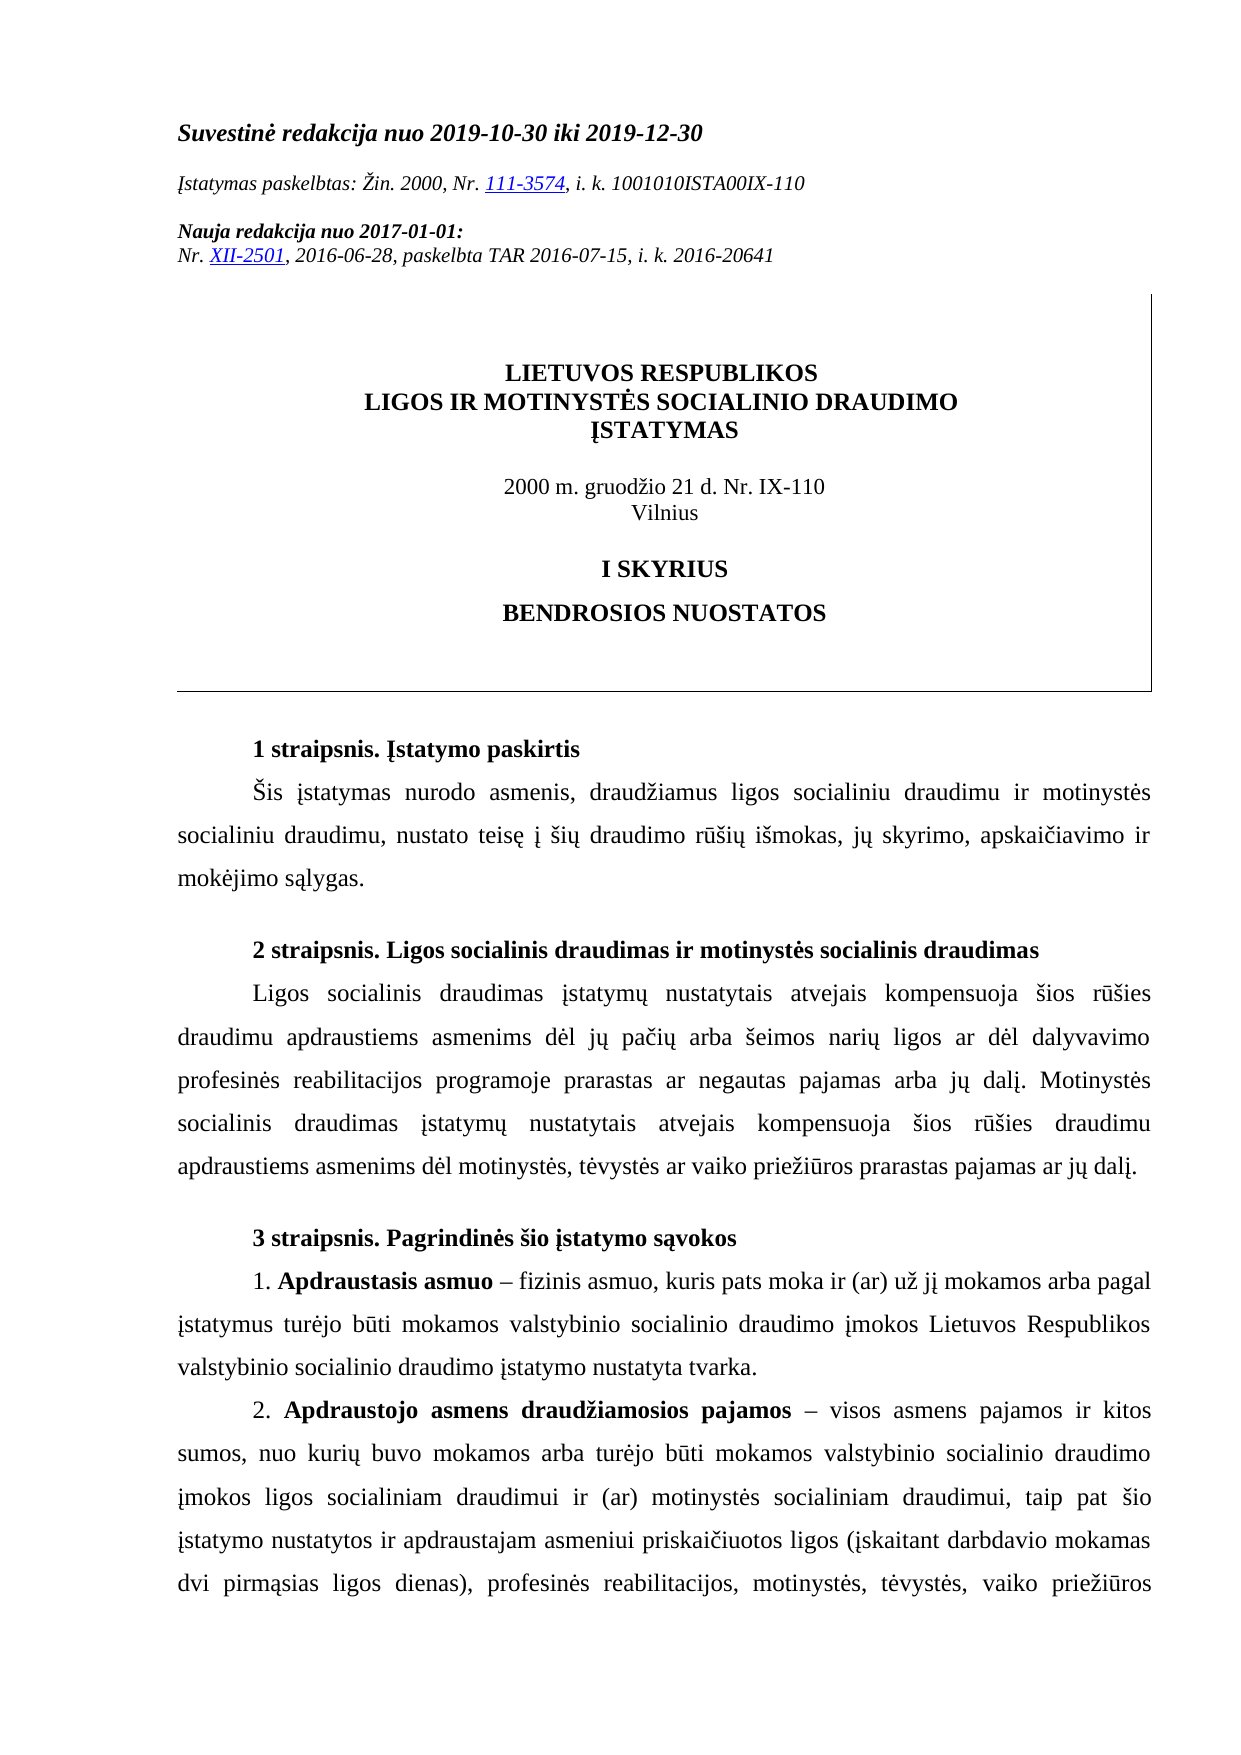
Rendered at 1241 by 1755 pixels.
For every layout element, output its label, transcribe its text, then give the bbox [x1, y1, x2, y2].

text Nauja redakcija nuo 2017-01-01: [177, 219, 1152, 243]
text 1. Apdraustasis asmuo – fizinis asmuo, kuris pats moka ir (ar) už jį mokamos arba pagal įstatymus turėjo būti mokamos valstybinio socialinio draudimo įmokos Lietuvos Respublikos valstybinio socialinio draudimo įstatymo nustatyta tvarka. [177, 1266, 1152, 1381]
text Suvestinė redakcija nuo 2019-10-30 iki 2019-12-30 [177, 118, 1152, 147]
text 2 straipsnis. Ligos socialinis draudimas ir motinystės socialinis draudimas [177, 935, 1152, 964]
text 2. Apdraustojo asmens draudžiamosios pajamos – visos asmens pajamos ir kitos sumos, nuo kurių buvo mokamos arba turėjo būti mokamos valstybinio socialinio draudimo įmokos ligos socialiniam draudimui ir (ar) motinystės socialiniam draudimui, taip pat šio įstatymo nustatytos ir apdraustajam asmeniui priskaičiuotos ligos (įskaitant darbdavio mokamas dvi pirmąsias ligos dienas), profesinės reabilitacijos, motinystės, tėvystės, vaiko priežiūros [177, 1395, 1152, 1597]
text Nr. XII-2501, 2016-06-28, paskelbta TAR 2016-07-15, i. k. 2016-20641 [177, 243, 1152, 267]
text Šis įstatymas nurodo asmenis, draudžiamus ligos socialiniu draudimu ir motinystės socialiniu draudimu, nustato teisę į šių draudimo rūšių išmokas, jų skyrimo, apskaičiavimo ir mokėjimo sąlygas. [177, 777, 1152, 892]
text 3 straipsnis. Pagrindinės šio įstatymo sąvokos [177, 1223, 1152, 1252]
text 1 straipsnis. Įstatymo paskirtis [177, 734, 1152, 763]
text Vilnius [177, 499, 1151, 526]
text Įstatymas paskelbtas: Žin. 2000, Nr. 111-3574, i. k. 1001010ISTA00IX-110 [177, 171, 1152, 195]
text 2000 m. gruodžio 21 d. Nr. IX-110 [177, 473, 1151, 499]
text LIETUVOS RESPUBLIKOS LIGOS IR MOTINYSTĖS SOCIALINIO DRAUDIMO ĮSTATYMAS [177, 293, 1152, 444]
text Ligos socialinis draudimas įstatymų nustatytais atvejais kompensuoja šios rūšies draudimu apdraustiems asmenims dėl jų pačių arba šeimos narių ligos ar dėl dalyvavimo profesinės reabilitacijos programoje prarastas ar negautas pajamas arba jų dalį. Motinystės socialinis draudimas įstatymų nustatytais atvejais kompensuoja šios rūšies draudimu apdraustiems asmenims dėl motinystės, tėvystės ar vaiko priežiūros prarastas pajamas ar jų dalį. [177, 978, 1152, 1180]
text BENDROSIOS NUOSTATOS [177, 533, 1152, 691]
